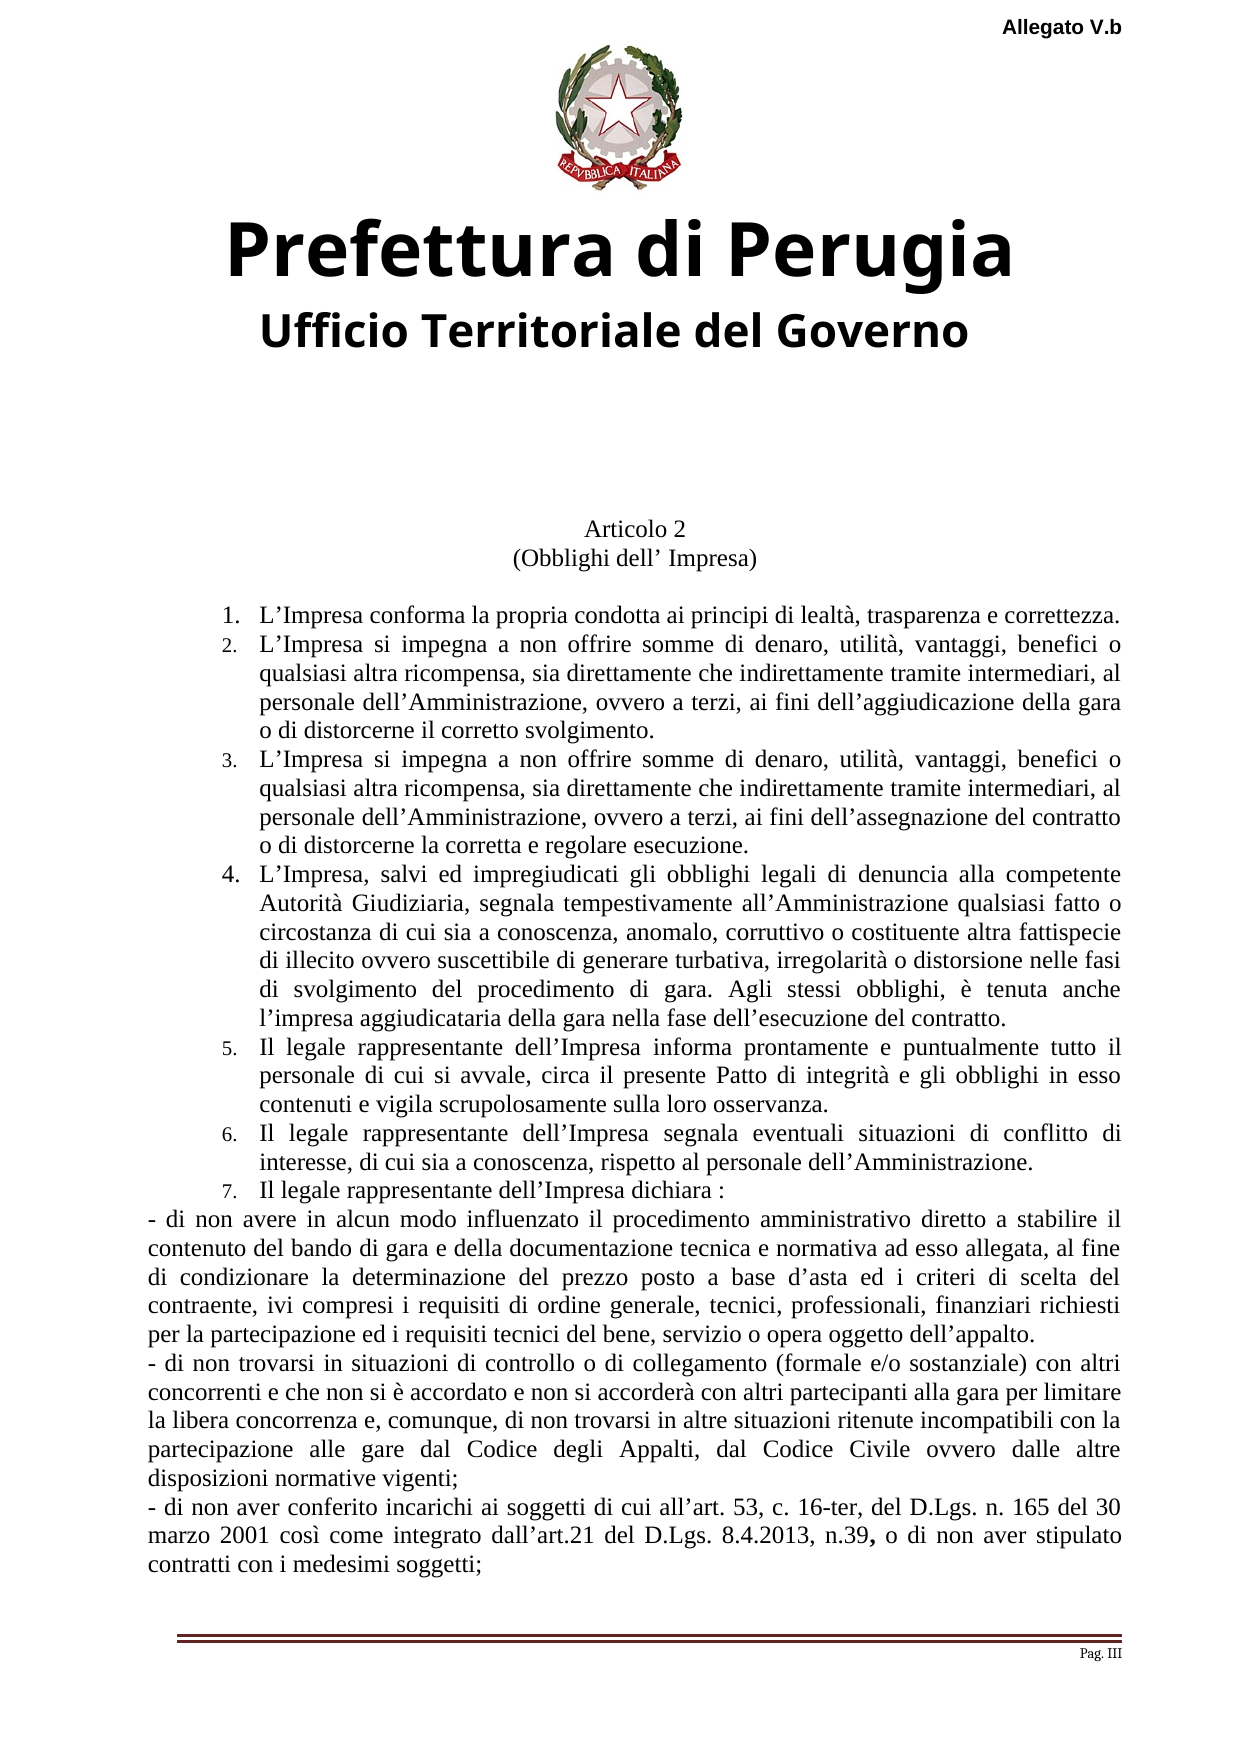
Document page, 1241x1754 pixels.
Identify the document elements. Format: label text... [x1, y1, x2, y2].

list L’Impresa conforma la propria condotta ai principi di lealtà, trasparenza e correttezza. [222, 601, 1122, 629]
text - di non avere in alcun modo influenzato il procedimento amministrativo diretto a stabilire il contenuto del bando di gara e della documentazione tecnica e normativa ad esso allegata, al fine di condizionare la determinazione del prezzo posto a base d’asta ed i criteri di scelta del contraente, ivi compresi i requisiti di ordine generale, tecnici, professionali, finanziari richiesti per la partecipazione ed i requisiti tecnici del bene, servizio o opera oggetto dell’appalto. [148, 1204, 1122, 1348]
list L’Impresa si impegna a non offrire somme di denaro, utilità, vantaggi, benefici o qualsiasi altra ricompensa, sia direttamente che indirettamente tramite intermediari, al personale dell’Amministrazione, ovvero a terzi, ai fini dell’assegnazione del contratto o di distorcerne la corretta e regolare esecuzione. [222, 744, 1122, 859]
list Il legale rappresentante dell’Impresa segnala eventuali situazioni di conflitto di interesse, di cui sia a conoscenza, rispetto al personale dell’Amministrazione. [222, 1118, 1122, 1176]
list L’Impresa si impegna a non offrire somme di denaro, utilità, vantaggi, benefici o qualsiasi altra ricompensa, sia direttamente che indirettamente tramite intermediari, al personale dell’Amministrazione, ovvero a terzi, ai fini dell’aggiudicazione della gara o di distorcerne il corretto svolgimento. [222, 629, 1122, 744]
text - di non trovarsi in situazioni di controllo o di collegamento (formale e/o sostanziale) con altri concorrenti e che non si è accordato e non si accorderà con altri partecipanti alla gara per limitare la libera concorrenza e, comunque, di non trovarsi in altre situazioni ritenute incompatibili con la partecipazione alle gare dal Codice degli Appalti, dal Codice Civile ovvero dalle altre disposizioni normative vigenti; [148, 1348, 1122, 1492]
text Articolo 2 [148, 514, 1122, 543]
list Il legale rappresentante dell’Impresa informa prontamente e puntualmente tutto il personale di cui si avvale, circa il presente Patto di integrità e gli obblighi in esso contenuti e vigila scrupolosamente sulla loro osservanza. [222, 1032, 1122, 1118]
list Il legale rappresentante dell’Impresa dichiara : [222, 1176, 1122, 1204]
text - di non aver conferito incarichi ai soggetti di cui all’art. 53, c. 16-ter, del D.Lgs. n. 165 del 30 marzo 2001 così come integrato dall’art.21 del D.Lgs. 8.4.2013, n.39, o di non aver stipulato contratti con i medesimi soggetti; [148, 1492, 1122, 1578]
list L’Impresa, salvi ed impregiudicati gli obblighi legali di denuncia alla competente Autorità Giudiziaria, segnala tempestivamente all’Amministrazione qualsiasi fatto o circostanza di cui sia a conoscenza, anomalo, corruttivo o costituente altra fattispecie di illecito ovvero suscettibile di generare turbativa, irregolarità o distorsione nelle fasi di svolgimento del procedimento di gara. Agli stessi obblighi, è tenuta anche l’impresa aggiudicataria della gara nella fase dell’esecuzione del contratto. [222, 859, 1122, 1032]
text (Obblighi dell’ Impresa) [148, 543, 1122, 572]
